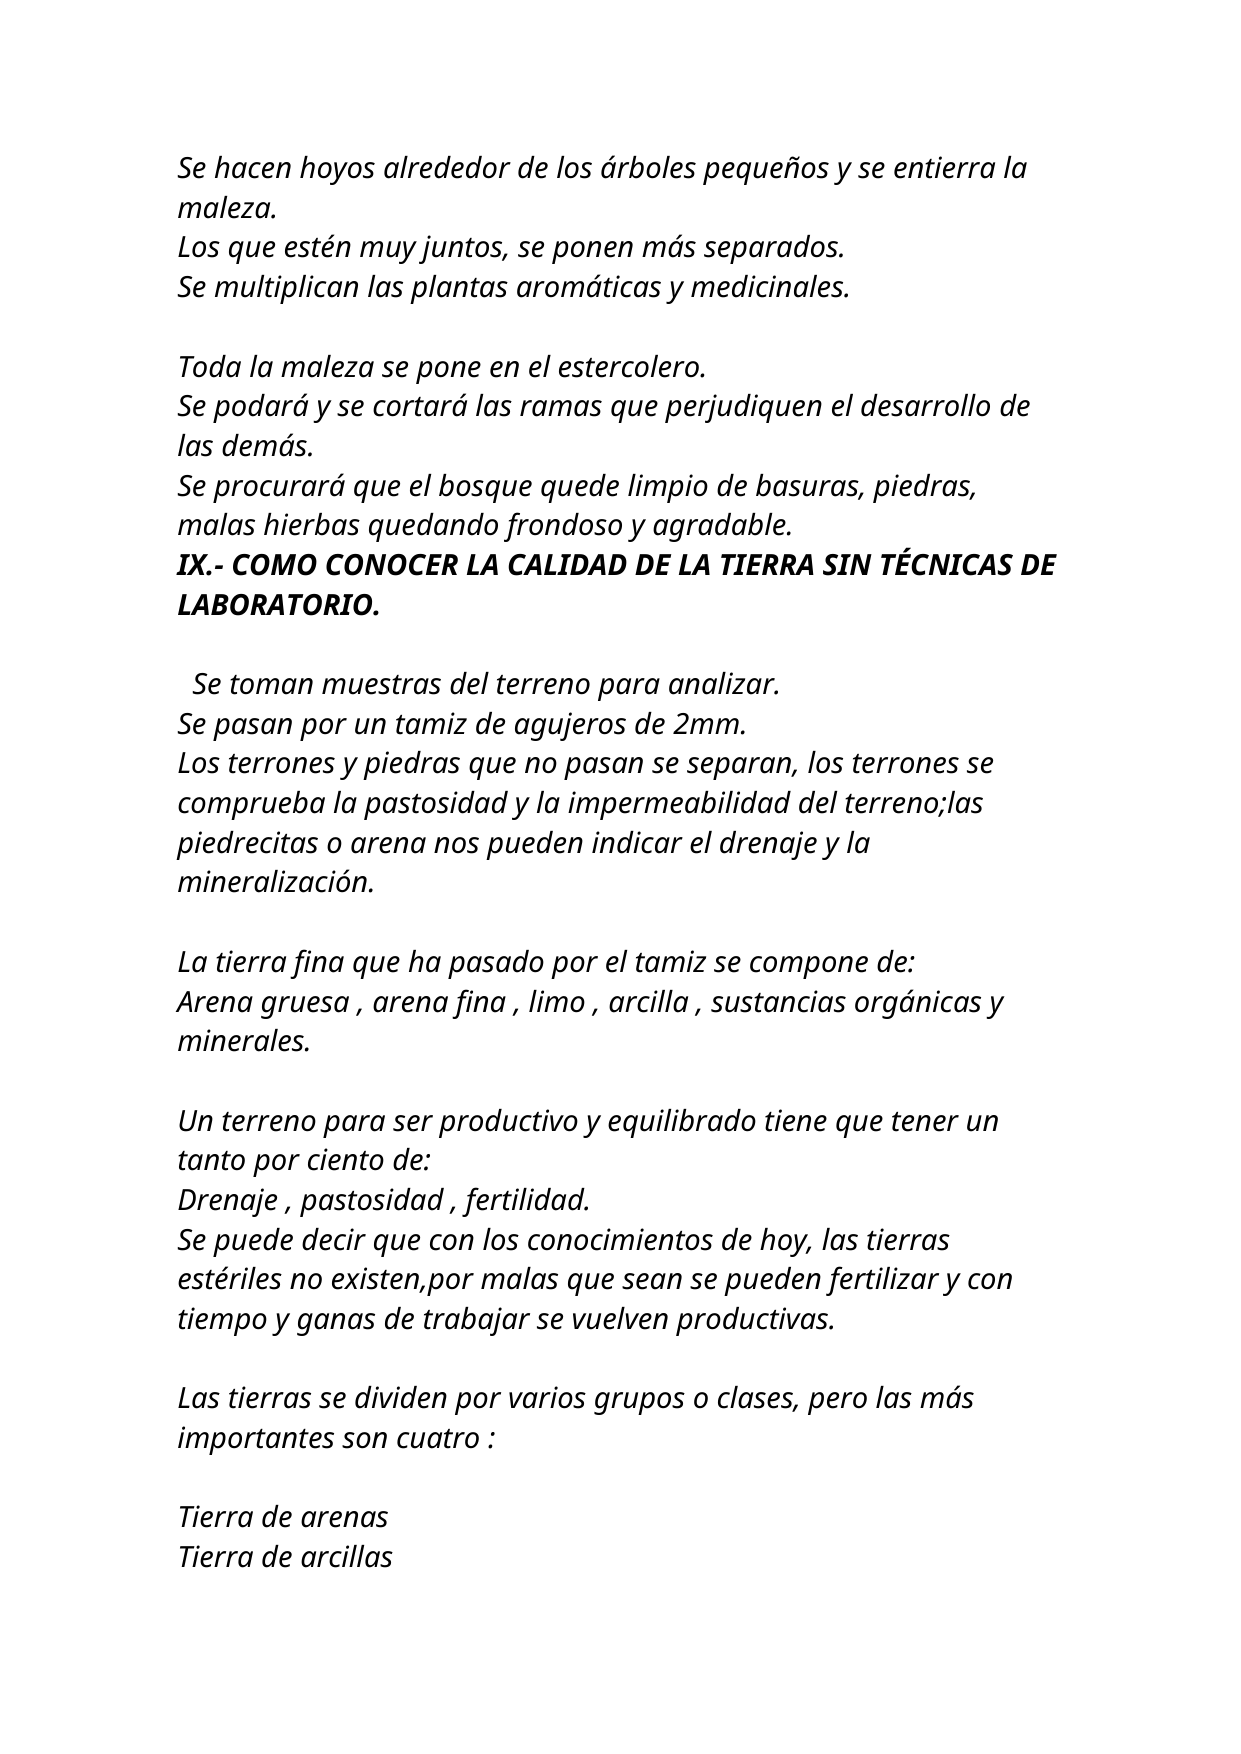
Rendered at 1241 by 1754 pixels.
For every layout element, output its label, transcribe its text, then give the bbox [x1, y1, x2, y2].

text Arena gruesa , arena fina , limo , arcilla , sustancias orgánicas y minerales. [177, 981, 1063, 1060]
text Se procurará que el bosque quede limpio de basuras, piedras, malas hierbas quedando frondoso y agradable. [177, 465, 1063, 544]
text Se multiplican las plantas aromáticas y medicinales. [177, 266, 1063, 306]
text Se podará y se cortará las ramas que perjudiquen el desarrollo de las demás. [177, 386, 1063, 465]
text Se toman muestras del terreno para analizar. [177, 663, 1063, 703]
text IX.- COMO CONOCER LA CALIDAD DE LA TIERRA SIN TÉCNICAS DE LABORATORIO. [177, 544, 1063, 624]
text Se hacen hoyos alrededor de los árboles pequeños y se entierra la maleza. [177, 147, 1063, 227]
text Tierra de arenas [177, 1497, 1063, 1536]
text Toda la maleza se pone en el estercolero. [177, 346, 1063, 386]
text Se pasan por un tamiz de agujeros de 2mm. [177, 703, 1063, 743]
text Se puede decir que con los conocimientos de hoy, las tierras estériles no existen,por malas que sean se pueden fertilizar y con tiempo y ganas de trabajar se vuelven productivas. [177, 1219, 1063, 1338]
text Un terreno para ser productivo y equilibrado tiene que tener un tanto por ciento de: [177, 1100, 1063, 1179]
text Drenaje , pastosidad , fertilidad. [177, 1179, 1063, 1219]
text Los terrones y piedras que no pasan se separan, los terrones se comprueba la pastosidad y la impermeabilidad del terreno;las piedrecitas o arena nos pueden indicar el drenaje y la mineralización. [177, 743, 1063, 901]
text Tierra de arcillas [177, 1536, 1063, 1576]
text Las tierras se dividen por varios grupos o clases, pero las más importantes son cuatro : [177, 1378, 1063, 1457]
text La tierra fina que ha pasado por el tamiz se compone de: [177, 941, 1063, 981]
text Los que estén muy juntos, se ponen más separados. [177, 227, 1063, 266]
